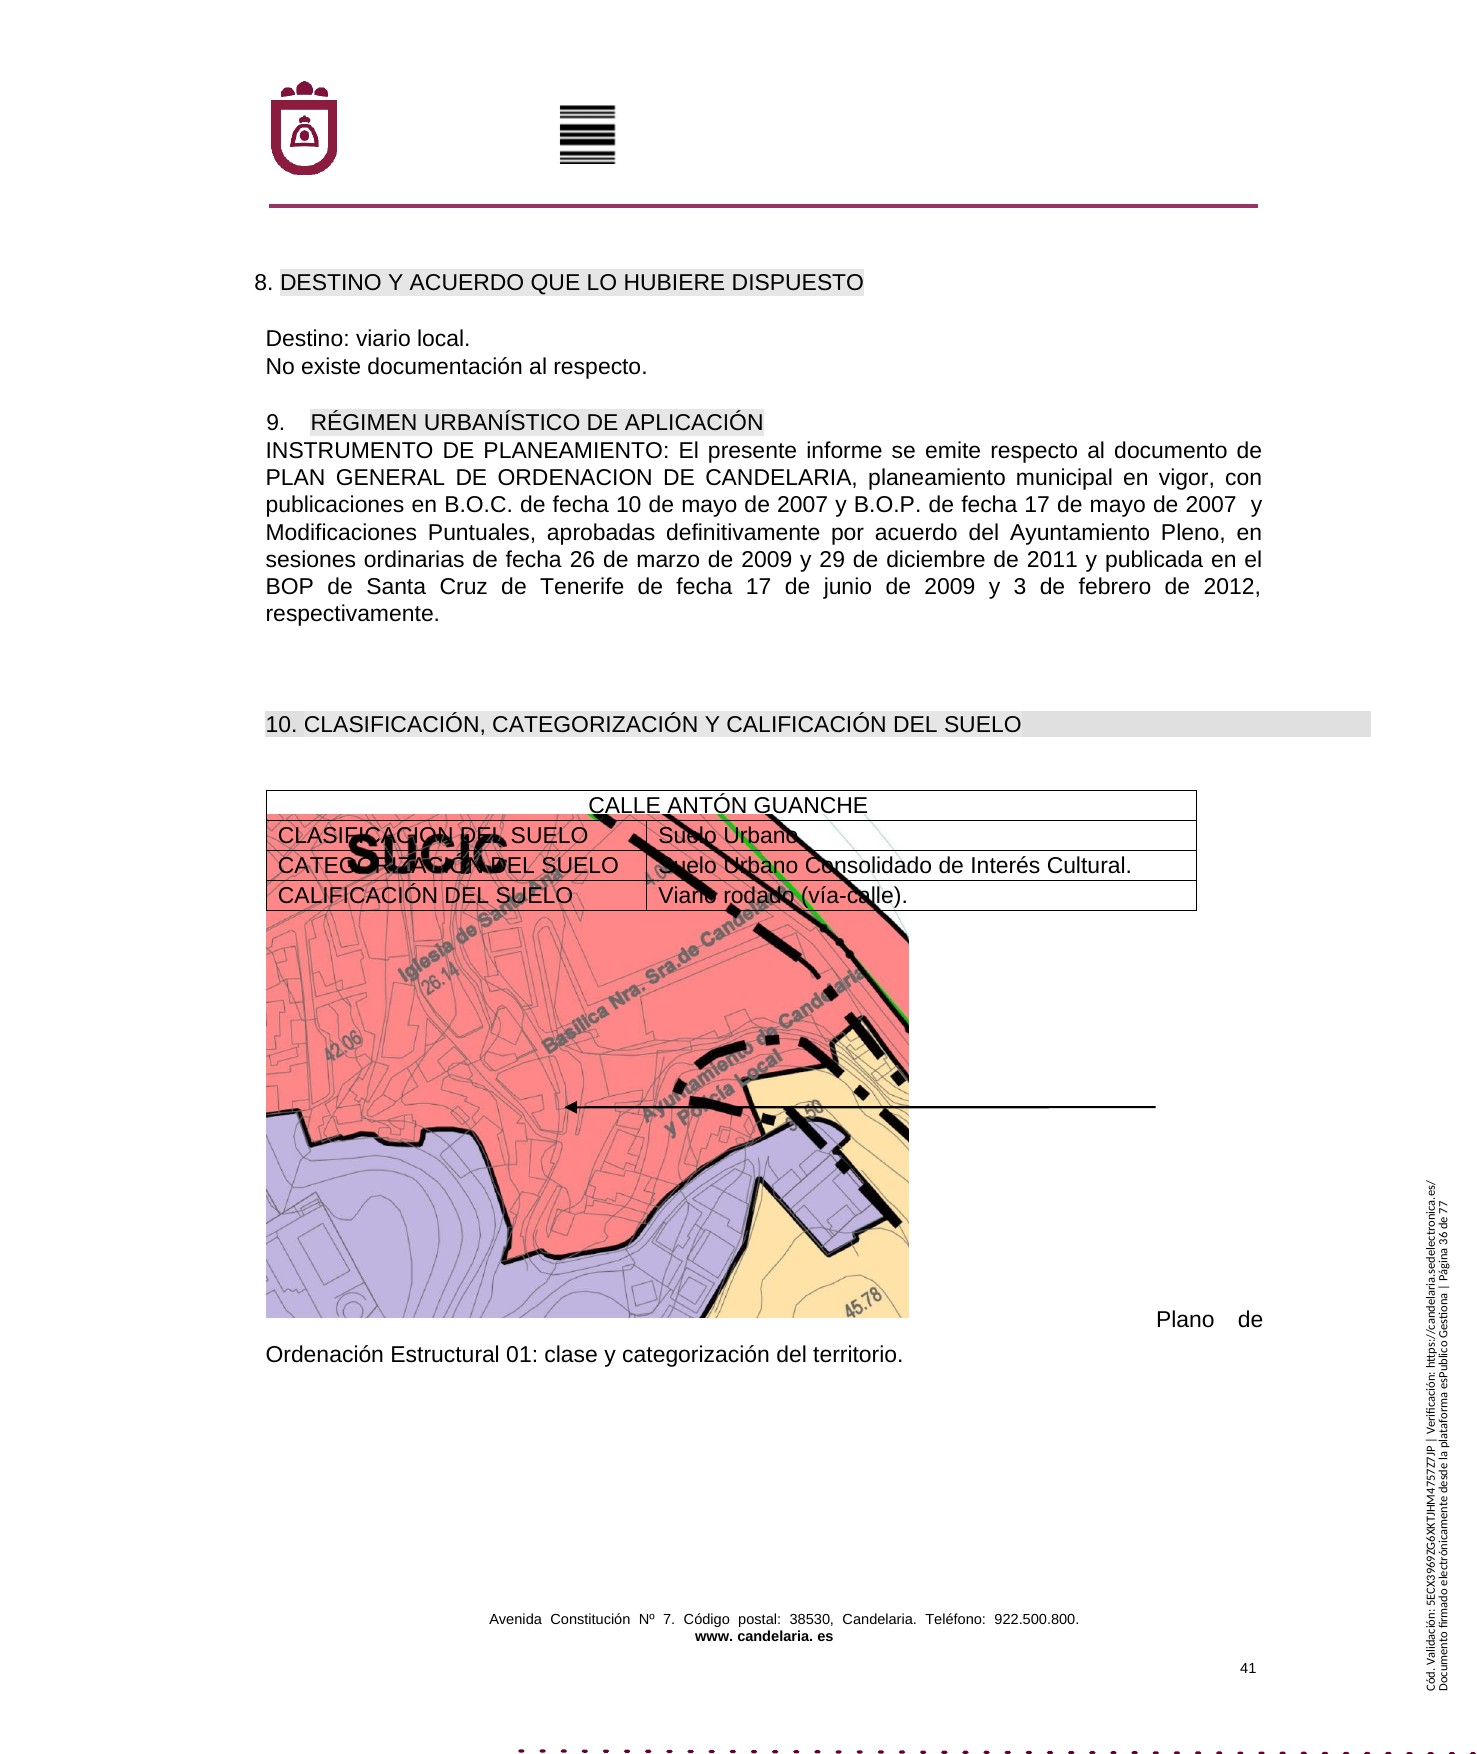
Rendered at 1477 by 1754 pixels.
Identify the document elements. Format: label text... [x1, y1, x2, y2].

text Destino: viario local. [265, 325, 1263, 352]
table_header 9. [263, 409, 310, 437]
subtitle 10. CLASIFICACIÓN, CATEGORIZACIÓN Y CALIFICACIÓN DEL SUELO [1022, 711, 1371, 737]
table_cell Viario rodado (vía-calle). [909, 881, 1196, 910]
text No existe documentación al respecto. [265, 353, 1263, 379]
table_cell Suelo Urbano Consolidado de Interés Cultural. [909, 851, 1196, 880]
table_header 8. DESTINO Y ACUERDO QUE LO HUBIERE DISPUESTO [251, 269, 1253, 297]
table_header RÉGIMEN URBANÍSTICO DE APLICACIÓN [310, 409, 1265, 437]
table_cell Suelo Urbano. [909, 821, 1196, 850]
text INSTRUMENTO DE PLANEAMIENTO: El presente informe se emite respecto al documento de PLAN GENERAL DE ORDENACION DE CANDELARIA, planeamiento municipal en vigor, con publicaciones en B.O.C. de fecha 10 de mayo de 2007 y B.O.P. de fecha 17 de mayo de 2007 y Modificaciones Puntuales, aprobadas definitivamente por acuerdo del Ayuntamiento Pleno, en sesiones ordinarias de fecha 26 de marzo de 2009 y 29 de diciembre de 2011 y publicada en el BOP de Santa Cruz de Tenerife de fecha 17 de junio de 2009 y 3 de febrero de 2012, respectivamente. [265, 437, 1263, 626]
text Plano de Ordenación Estructural 01: clase y categorización del territorio. [265, 1306, 1263, 1367]
table_header CALLE ANTÓN GUANCHE [267, 791, 1196, 820]
